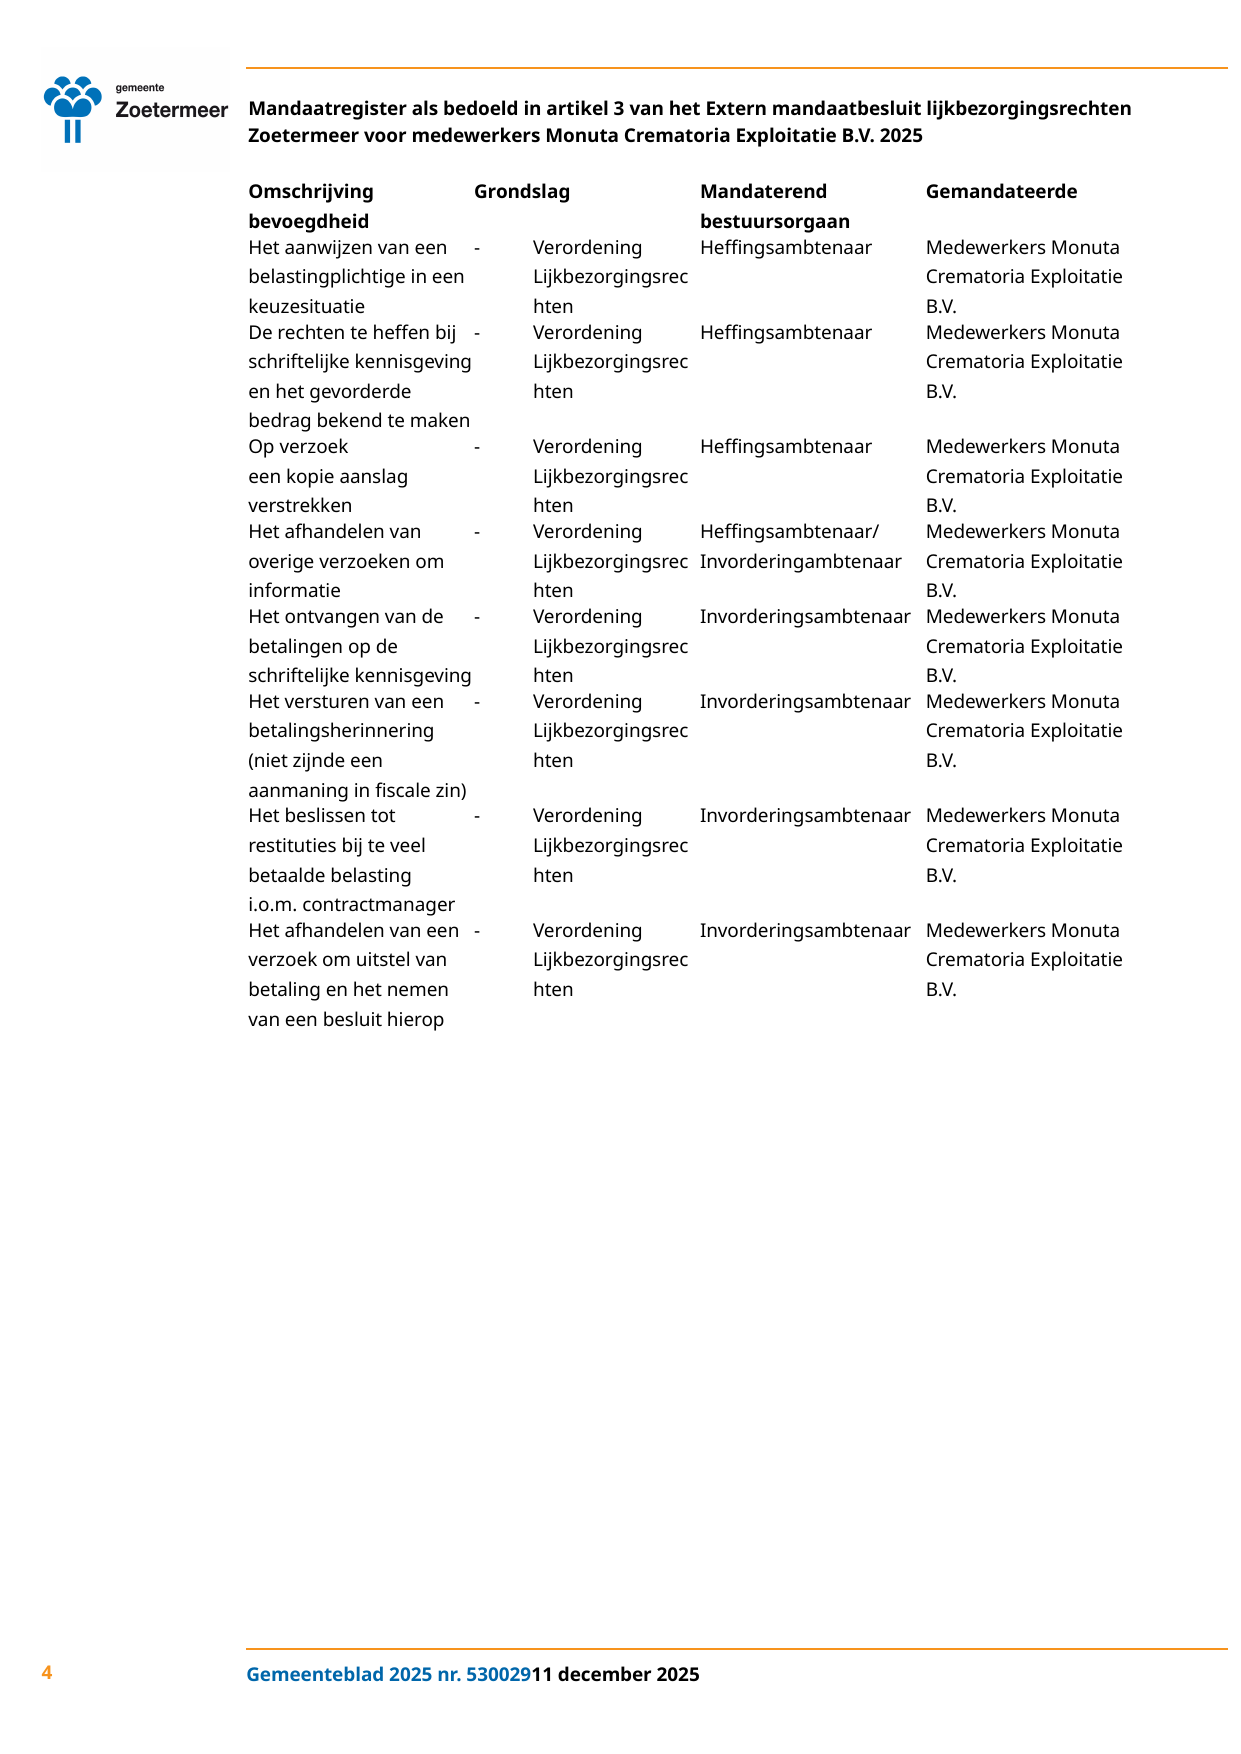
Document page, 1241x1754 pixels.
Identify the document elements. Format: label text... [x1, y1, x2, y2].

table_cell Op verzoek een kopie aanslag verstrekken [248, 434, 474, 518]
table_cell Medewerkers Monuta Crematoria Exploitatie B.V. [926, 234, 1152, 319]
table_cell Verordening Lijkbezorgingsrechten [474, 803, 700, 917]
table_cell Medewerkers Monuta Crematoria Exploitatie B.V. [926, 688, 1152, 803]
table_cell Verordening Lijkbezorgingsrechten [474, 518, 700, 603]
table_header Grondslag [474, 179, 700, 234]
table_cell Heffingsambtenaar/ Invorderingambtenaar [700, 518, 926, 603]
table_cell Verordening Lijkbezorgingsrechten [474, 319, 700, 433]
table_cell Medewerkers Monuta Crematoria Exploitatie B.V. [926, 917, 1152, 1032]
table_cell De rechten te heffen bij schriftelijke kennisgeving en het gevorderde bedrag bekend te maken [248, 319, 474, 433]
table_cell Het afhandelen van overige verzoeken om informatie [248, 518, 474, 603]
picture [41, 47, 231, 172]
text Mandaatregister als bedoeld in artikel 3 van het Extern mandaatbesluit lijkbezorgingsrechten Zoetermeer voor medewerkers Monuta Crematoria Exploitatie B.V. 2025 [248, 95, 1152, 149]
table_cell Verordening Lijkbezorgingsrechten [474, 434, 700, 518]
table_cell Het afhandelen van een verzoek om uitstel van betaling en het nemen van een besluit hierop [248, 917, 474, 1032]
table_cell Invorderingsambtenaar [700, 688, 926, 803]
table_cell Invorderingsambtenaar [700, 917, 926, 1032]
table_cell Medewerkers Monuta Crematoria Exploitatie B.V. [926, 319, 1152, 433]
table_cell Het ontvangen van de betalingen op de schriftelijke kennisgeving [248, 603, 474, 688]
table_cell Heffingsambtenaar [700, 434, 926, 518]
table_cell Medewerkers Monuta Crematoria Exploitatie B.V. [926, 518, 1152, 603]
table_cell Heffingsambtenaar [700, 319, 926, 433]
table_cell Invorderingsambtenaar [700, 603, 926, 688]
table_cell Het versturen van een betalingsherinnering (niet zijnde een aanmaning in fiscale zin) [248, 688, 474, 803]
table_cell Verordening Lijkbezorgingsrechten [474, 917, 700, 1032]
table_cell Het beslissen tot restituties bij te veel betaalde belasting i.o.m. contractmanager [248, 803, 474, 917]
table_header Omschrijving bevoegdheid [248, 179, 474, 234]
table_cell Verordening Lijkbezorgingsrechten [474, 603, 700, 688]
table_header Gemandateerde [926, 179, 1152, 234]
table_cell Het aanwijzen van een belastingplichtige in een keuzesituatie [248, 234, 474, 319]
table_cell Medewerkers Monuta Crematoria Exploitatie B.V. [926, 603, 1152, 688]
table_cell Heffingsambtenaar [700, 234, 926, 319]
table_cell Verordening Lijkbezorgingsrechten [474, 234, 700, 319]
table_cell Medewerkers Monuta Crematoria Exploitatie B.V. [926, 803, 1152, 917]
table_cell Invorderingsambtenaar [700, 803, 926, 917]
table_cell Verordening Lijkbezorgingsrechten [474, 688, 700, 803]
table_header Mandaterend bestuursorgaan [700, 179, 926, 234]
table_cell Medewerkers Monuta Crematoria Exploitatie B.V. [926, 434, 1152, 518]
